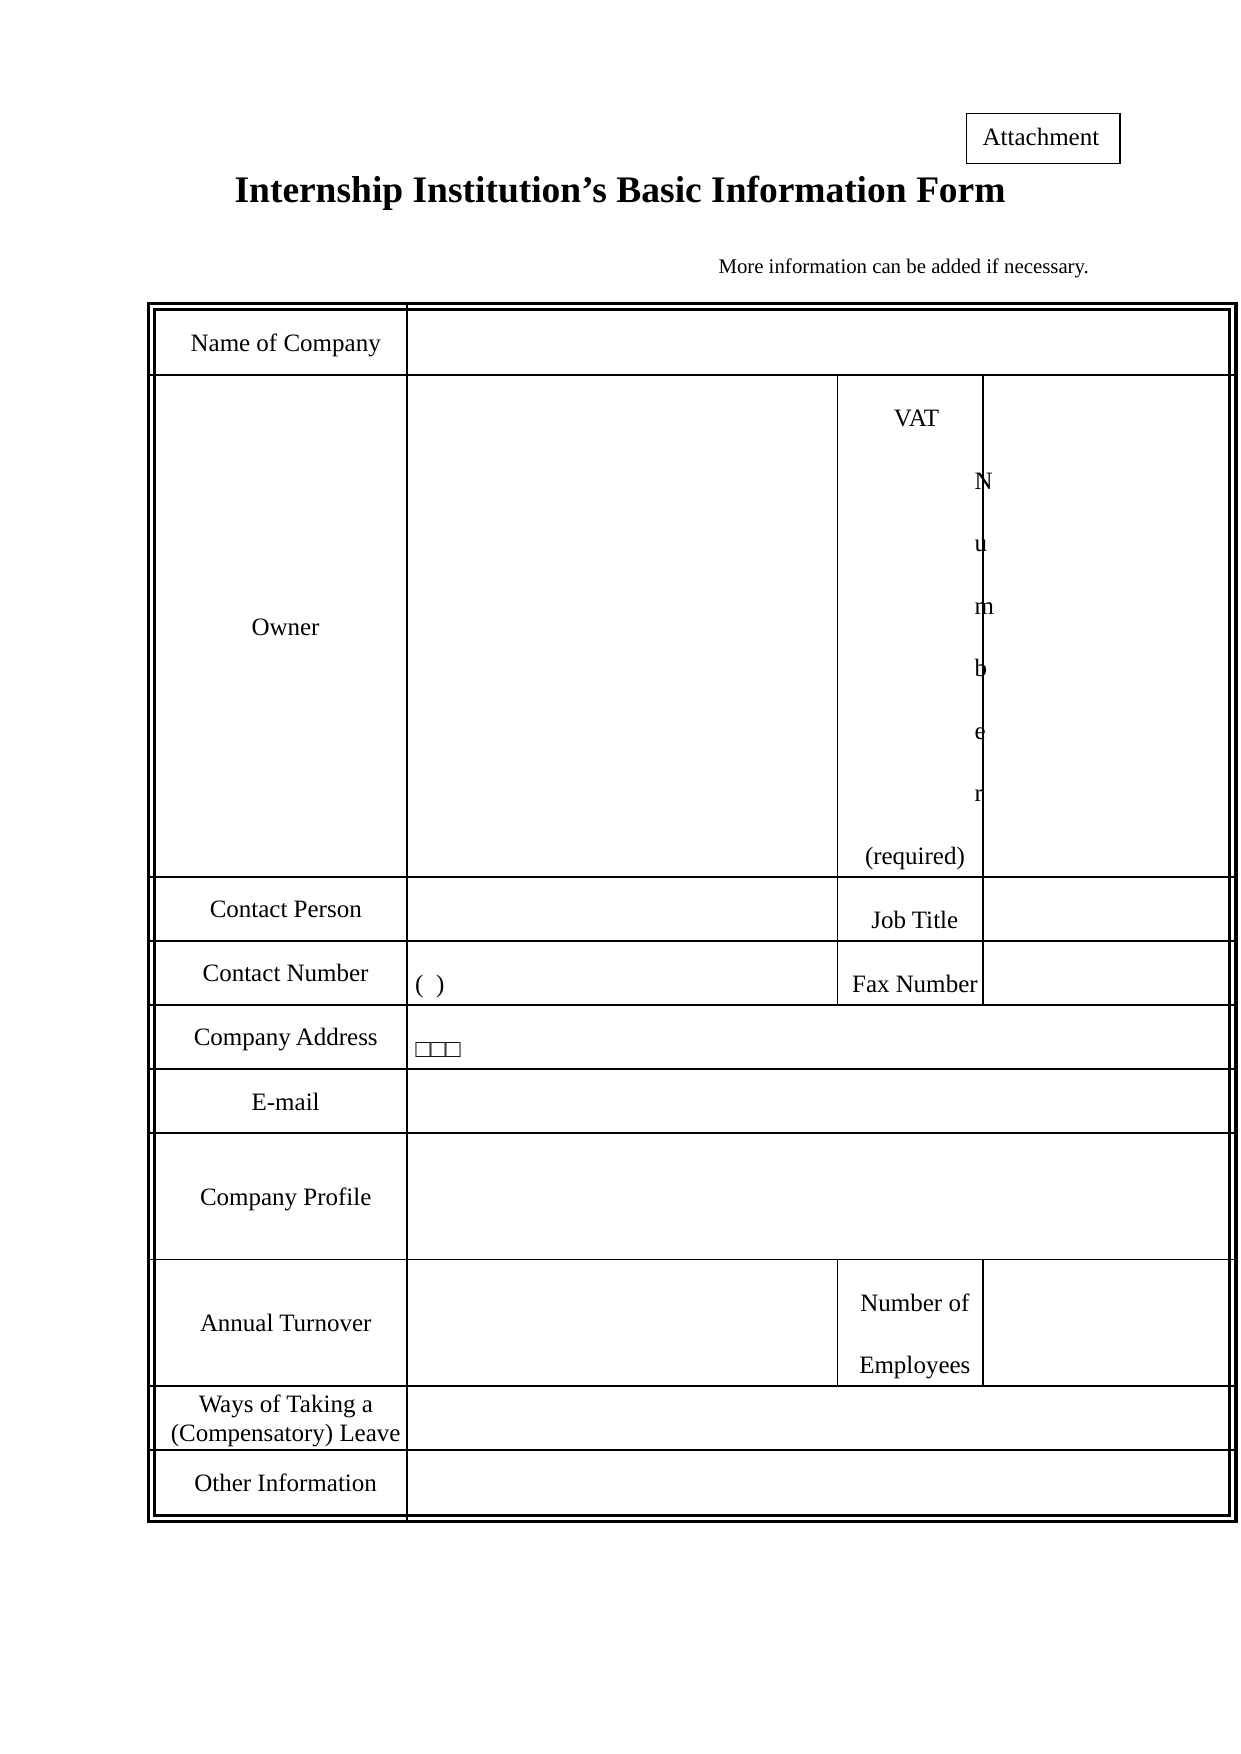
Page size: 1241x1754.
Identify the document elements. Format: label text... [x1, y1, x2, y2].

table_cell [408, 1387, 1228, 1449]
table_cell [984, 376, 1228, 876]
table_cell ( ) [408, 942, 837, 1004]
table_cell Fax Number [838, 942, 982, 1004]
table_cell [408, 1260, 837, 1385]
table_cell [408, 878, 837, 940]
table_cell Contact Number [156, 942, 406, 1004]
table_cell Owner [156, 376, 406, 876]
table_cell □□□ [408, 1006, 1228, 1068]
table_cell [984, 1260, 1228, 1385]
text Attachment [982, 122, 1104, 151]
table_cell Company Address [156, 1006, 406, 1068]
text Internship Institution’s Basic Information Form [151, 168, 1089, 211]
table_cell [984, 942, 1228, 1004]
table_cell Number of Employees [838, 1260, 982, 1385]
table_header [408, 311, 1228, 374]
table_cell VAT Number (required) [838, 376, 982, 876]
table_cell [408, 1451, 1228, 1513]
table_cell Company Profile [156, 1134, 406, 1259]
table_cell Other Information [156, 1451, 406, 1513]
table_header Name of Company [151, 305, 406, 374]
table_cell Annual Turnover [156, 1260, 406, 1385]
table_cell [408, 1134, 1228, 1259]
table_header [408, 305, 1233, 374]
table_cell [408, 1070, 1228, 1132]
table_cell Ways of Taking a (Compensatory) Leave [156, 1387, 406, 1449]
table_cell [984, 878, 1228, 940]
table_cell [408, 376, 837, 876]
table_cell Job Title [838, 878, 982, 940]
table_cell E-mail [156, 1070, 406, 1132]
table_cell Contact Person [156, 878, 406, 940]
text More information can be added if necessary. [151, 254, 1089, 278]
